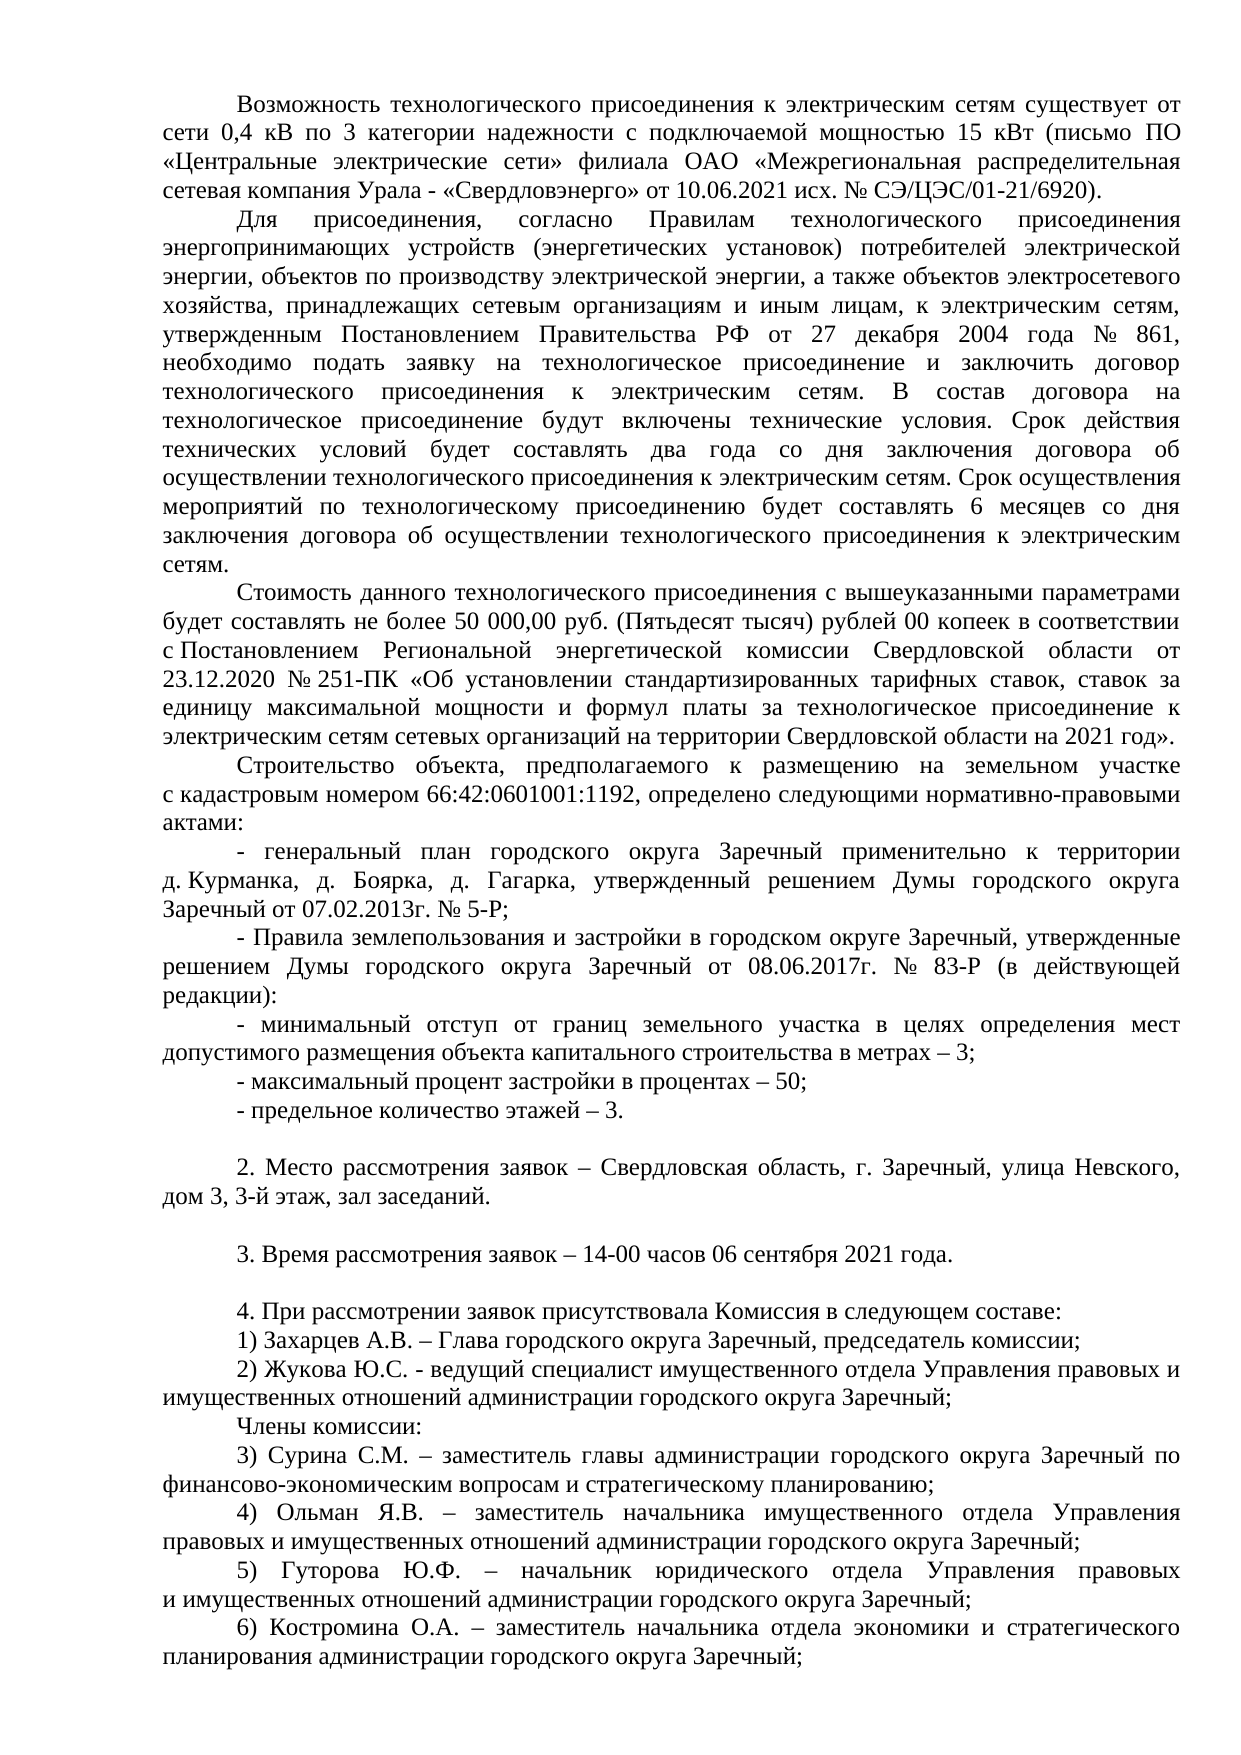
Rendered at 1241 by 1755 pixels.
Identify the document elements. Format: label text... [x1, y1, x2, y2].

text 2. Место рассмотрения заявок – Свердловская область, г. Заречный, улица Невского, дом 3, 3-й этаж, зал заседаний. [162, 1152, 1181, 1210]
text Строительство объекта, предполагаемого к размещению на земельном участке с кадастровым номером 66:42:0601001:1192, определено следующими нормативно-правовыми актами: [162, 750, 1181, 836]
text - генеральный план городского округа Заречный применительно к территории д. Курманка, д. Боярка, д. Гагарка, утвержденный решением Думы городского округа Заречный от 07.02.2013г. № 5-Р; [162, 836, 1181, 922]
text - минимальный отступ от границ земельного участка в целях определения мест допустимого размещения объекта капитального строительства в метрах – 3; [162, 1009, 1181, 1066]
text 1) Захарцев А.В. – Глава городского округа Заречный, председатель комиссии; [162, 1325, 1181, 1354]
text 4. При рассмотрении заявок присутствовала Комиссия в следующем составе: [162, 1296, 1181, 1325]
text 6) Костромина О.А. – заместитель начальника отдела экономики и стратегического планирования администрации городского округа Заречный; [162, 1612, 1181, 1670]
text - предельное количество этажей – 3. [162, 1095, 1181, 1124]
text - Правила землепользования и застройки в городском округе Заречный, утвержденные решением Думы городского округа Заречный от 08.06.2017г. № 83-Р (в действующей редакции): [162, 922, 1181, 1009]
text - максимальный процент застройки в процентах – 50; [162, 1066, 1181, 1095]
text 4) Ольман Я.В. – заместитель начальника имущественного отдела Управления правовых и имущественных отношений администрации городского округа Заречный; [162, 1497, 1181, 1555]
text Стоимость данного технологического присоединения с вышеуказанными параметрами будет составлять не более 50 000,00 руб. (Пятьдесят тысяч) рублей 00 копеек в соответствии с Постановлением Региональной энергетической комиссии Свердловской области от 23.12.2020 № 251-ПК «Об установлении стандартизированных тарифных ставок, ставок за единицу максимальной мощности и формул платы за технологическое присоединение к электрическим сетям сетевых организаций на территории Свердловской области на 2021 год». [162, 577, 1181, 750]
text 3. Время рассмотрения заявок – 14-00 часов 06 сентября 2021 года. [162, 1239, 1181, 1267]
subtitle Возможность технологического присоединения к электрическим сетям существует от сети 0,4 кВ по 3 категории надежности с подключаемой мощностью 15 кВт (письмо ПО «Центральные электрические сети» филиала ОАО «Межрегиональная распределительная сетевая компания Урала - «Свердловэнерго» от 10.06.2021 исх. № СЭ/ЦЭС/01-21/6920). [162, 89, 1181, 204]
text 2) Жукова Ю.С. - ведущий специалист имущественного отдела Управления правовых и имущественных отношений администрации городского округа Заречный; [162, 1354, 1181, 1411]
text 5) Гуторова Ю.Ф. – начальник юридического отдела Управления правовых и имущественных отношений администрации городского округа Заречный; [162, 1555, 1181, 1612]
text Члены комиссии: [162, 1411, 1181, 1440]
text Для присоединения, согласно Правилам технологического присоединения энергопринимающих устройств (энергетических установок) потребителей электрической энергии, объектов по производству электрической энергии, а также объектов электросетевого хозяйства, принадлежащих сетевым организациям и иным лицам, к электрическим сетям, утвержденным Постановлением Правительства РФ от 27 декабря 2004 года № 861, необходимо подать заявку на технологическое присоединение и заключить договор технологического присоединения к электрическим сетям. В состав договора на технологическое присоединение будут включены технические условия. Срок действия технических условий будет составлять два года со дня заключения договора об осуществлении технологического присоединения к электрическим сетям. Срок осуществления мероприятий по технологическому присоединению будет составлять 6 месяцев со дня заключения договора об осуществлении технологического присоединения к электрическим сетям. [162, 204, 1181, 577]
text 3) Сурина С.М. – заместитель главы администрации городского округа Заречный по финансово-экономическим вопросам и стратегическому планированию; [162, 1440, 1181, 1497]
